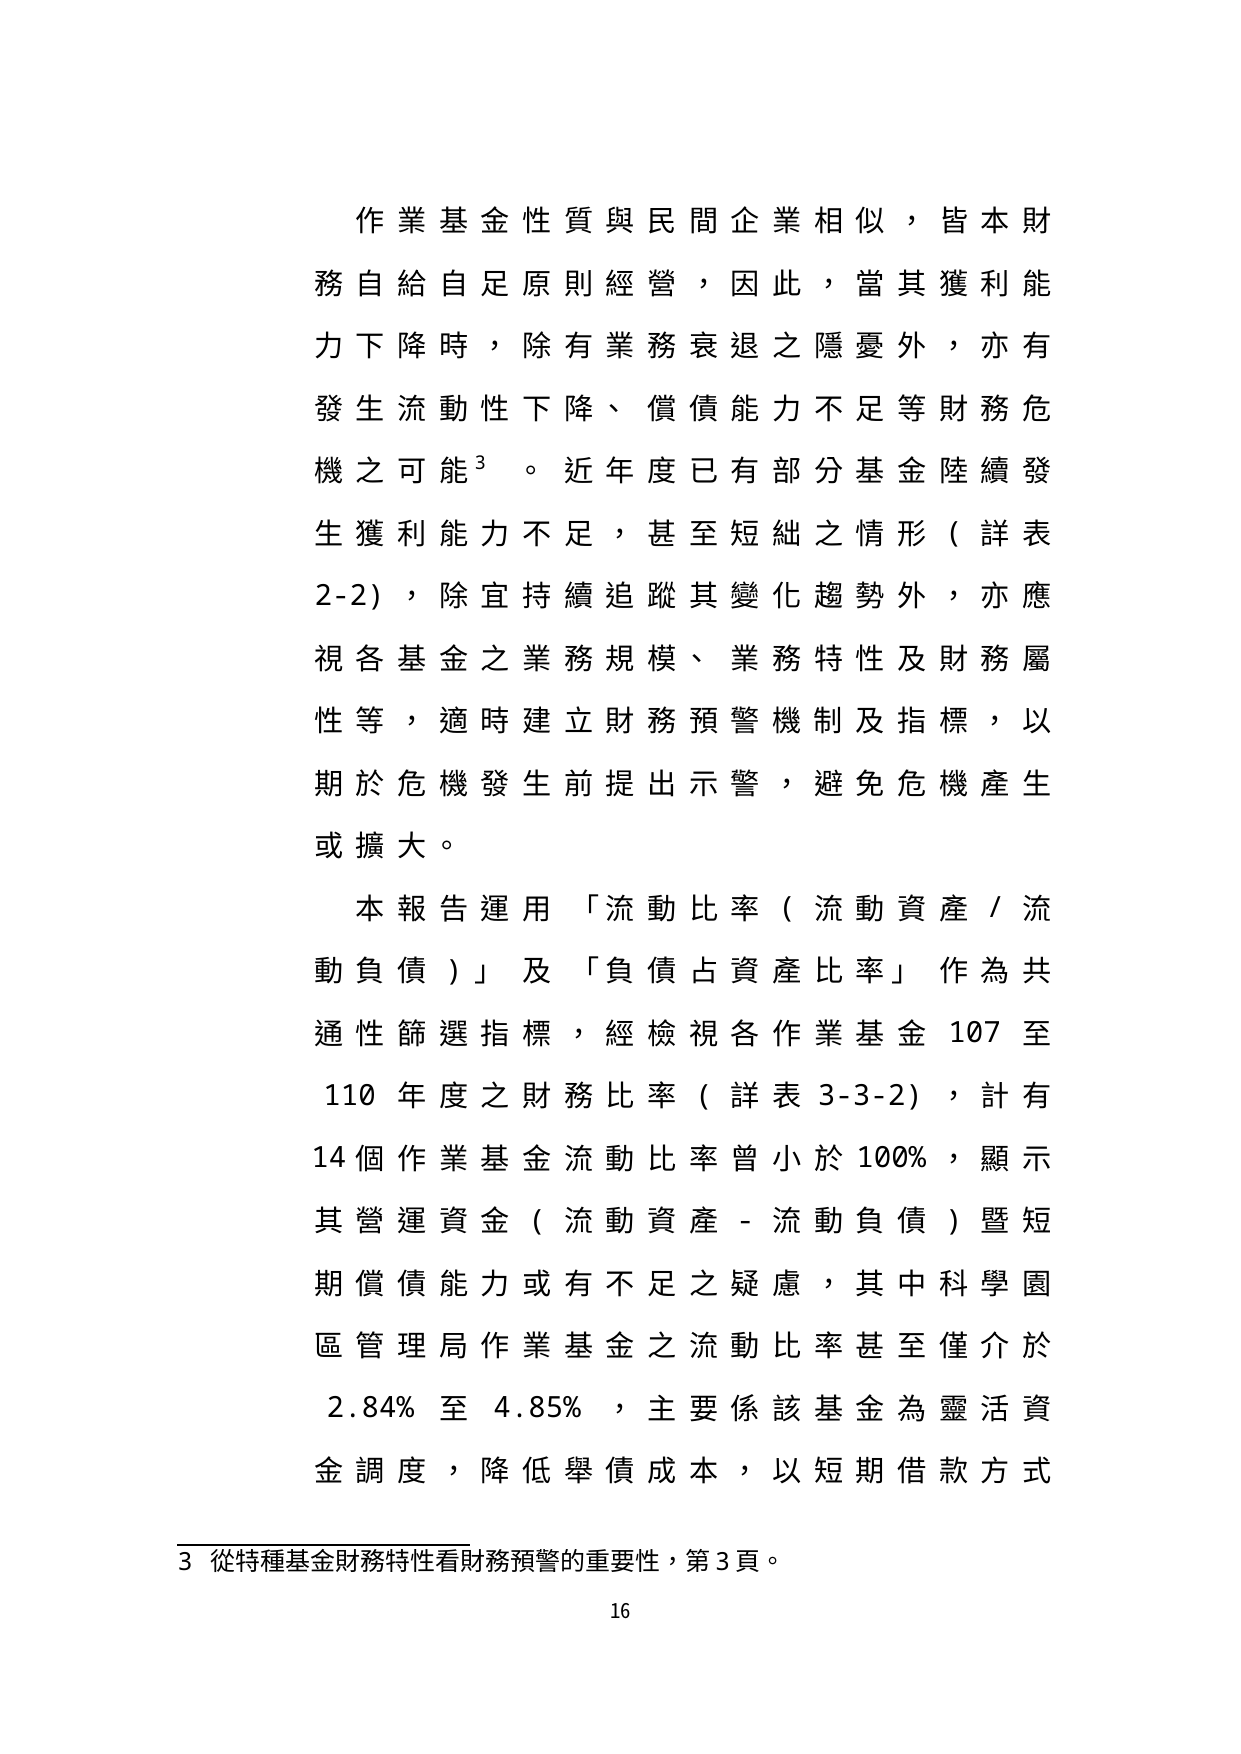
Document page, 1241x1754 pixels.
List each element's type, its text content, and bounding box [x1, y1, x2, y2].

text 從特種基金財務特性看財務預警的重要性，第3頁。 [177, 1546, 1063, 1577]
text 作業基金性質與民間企業相似，皆本財務自給自足原則經營，因此，當其獲利能力下降時，除有業務衰退之隱憂外，亦有發生流動性下降、償債能力不足等財務危機之可能。近年度已有部分基金陸續發生獲利能力不足，甚至短絀之情形(詳表2-2)，除宜持續追蹤其變化趨勢外，亦應視各基金之業務規模、業務特性及財務屬性等，適時建立財務預警機制及指標，以期於危機發生前提出示警，避免危機產生或擴大。 [271, 177, 1058, 865]
text 本報告運用「流動比率(流動資產/流動負債)」及「負債占資產比率」作為共通性篩選指標，經檢視各作業基金107至110年度之財務比率(詳表3-3-2)，計有14個作業基金流動比率曾小於100%，顯示其營運資金(流動資產-流動負債)暨短期償債能力或有不足之疑慮，其中科學園區管理局作業基金之流動比率甚至僅介於2.84%至4.85%，主要係該基金為靈活資金調度，降低舉債成本，以短期借款方式 [271, 865, 1058, 1490]
